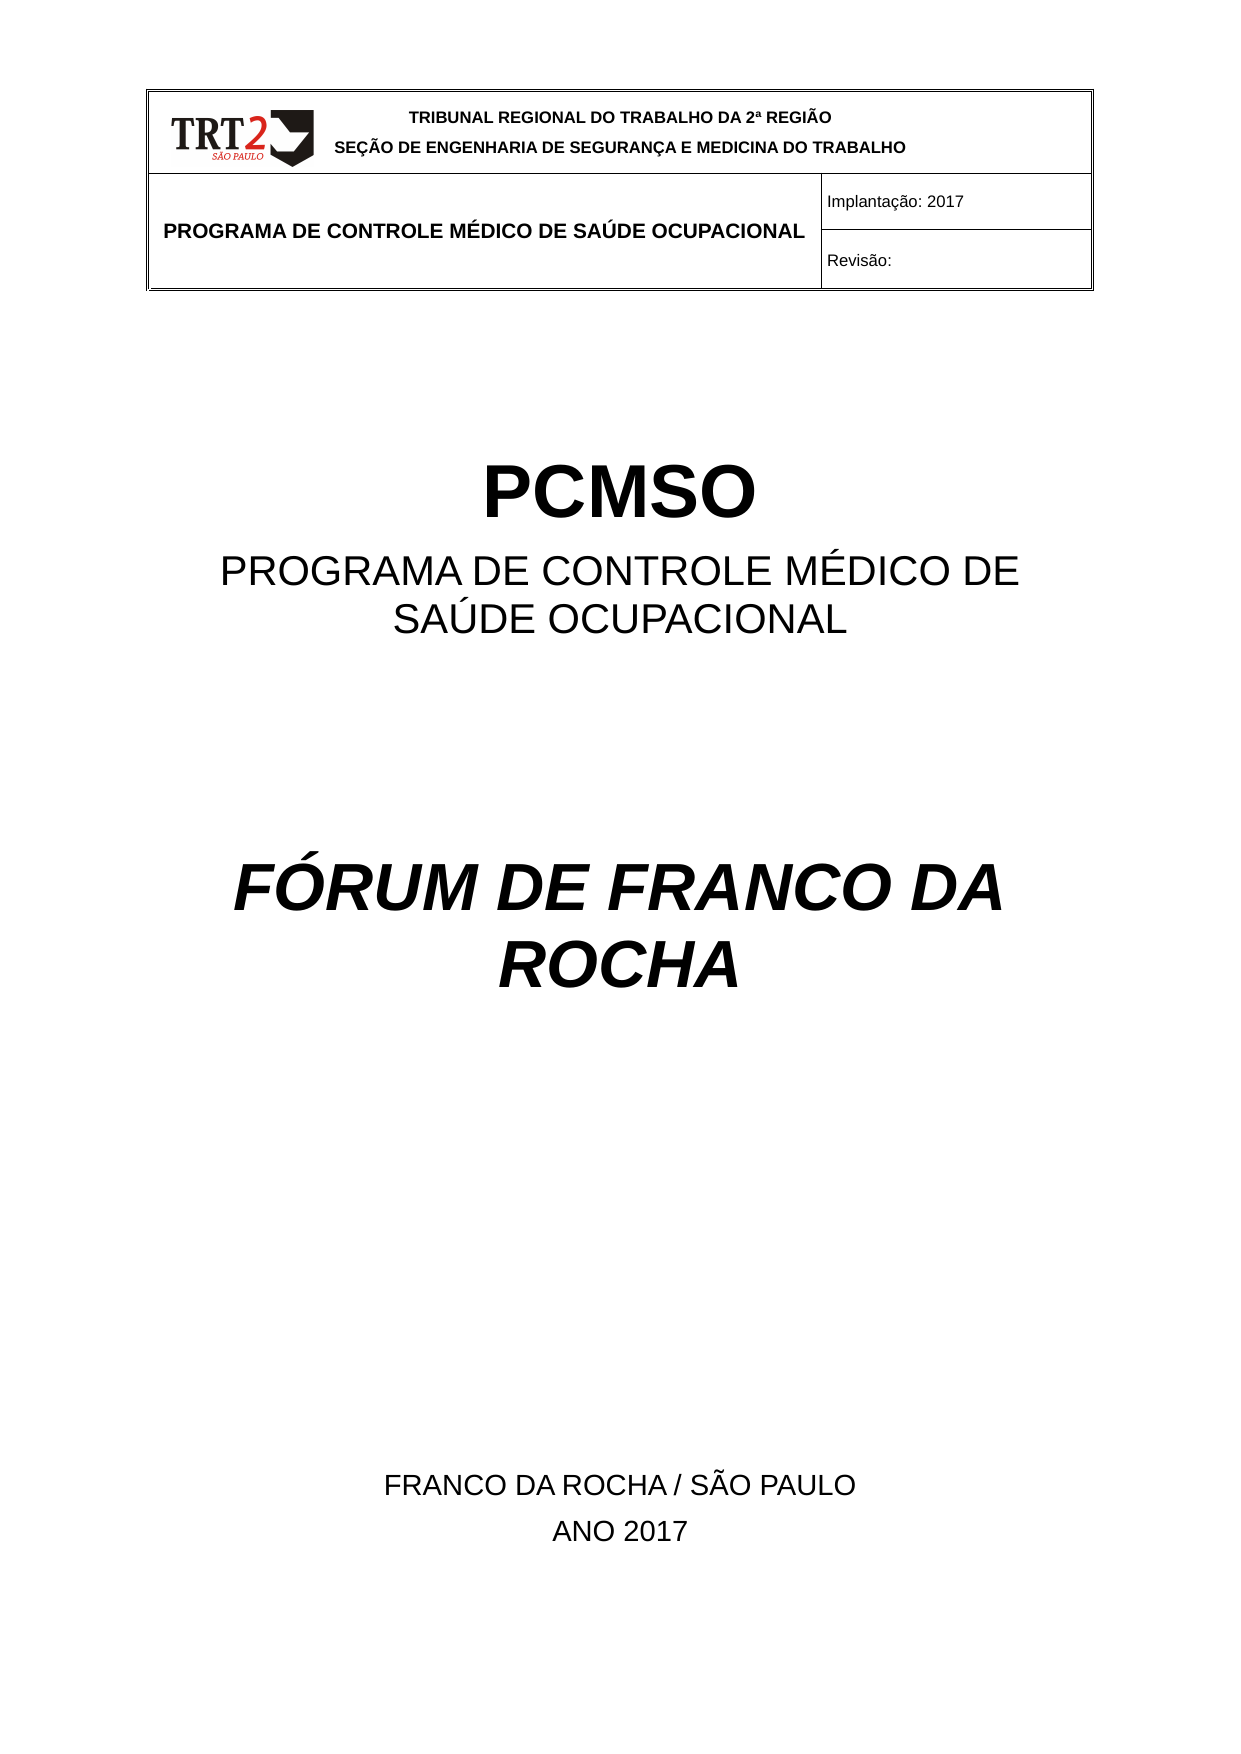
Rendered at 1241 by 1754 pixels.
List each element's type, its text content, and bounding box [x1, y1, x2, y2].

text FÓRUM DE FRANCO DA ROCHA [148, 848, 1093, 1001]
text FRANCO DA ROCHA / SÃO PAULO [148, 1442, 1093, 1502]
text PCMSO [148, 447, 1093, 534]
picture [171, 110, 314, 167]
text ANO 2017 [148, 1514, 1093, 1548]
text PROGRAMA DE CONTROLE MÉDICO DE SAÚDE OCUPACIONAL [148, 546, 1093, 642]
